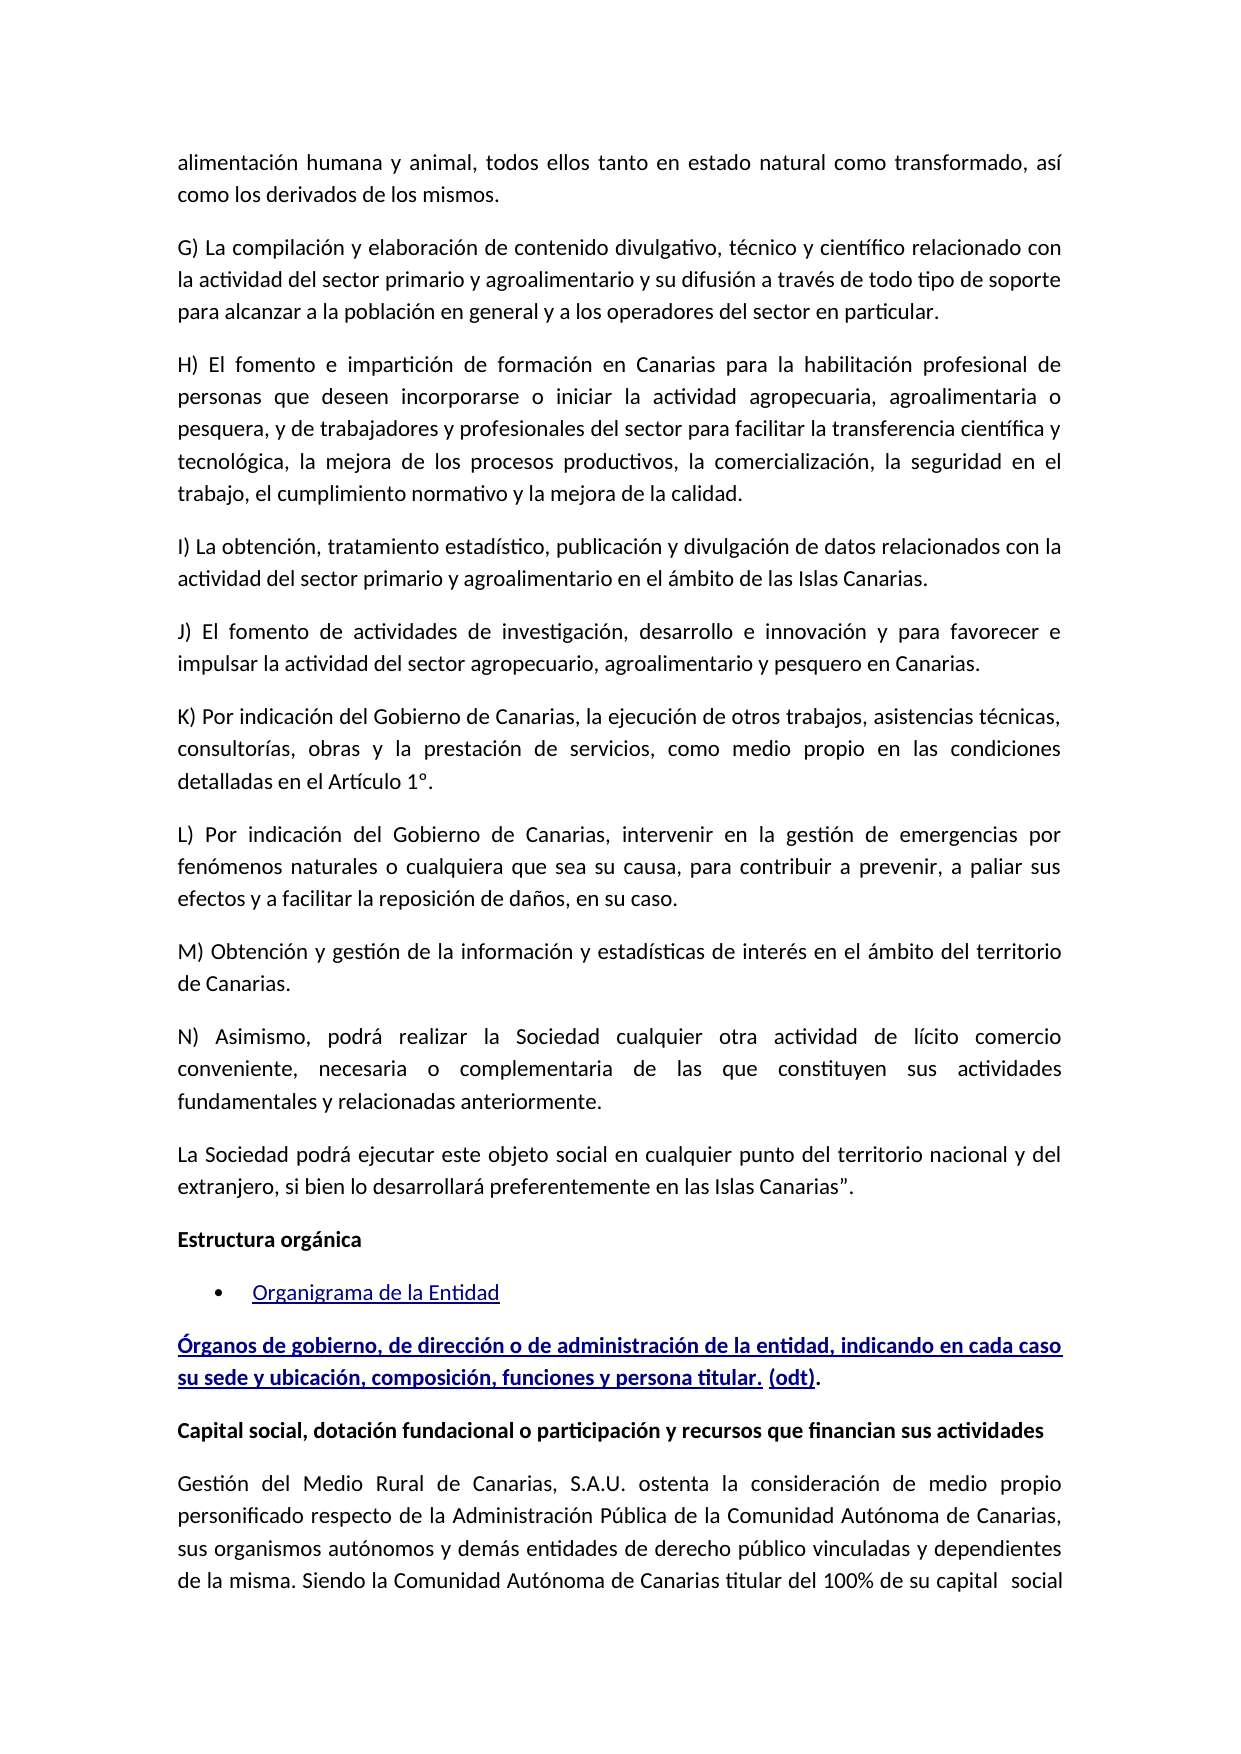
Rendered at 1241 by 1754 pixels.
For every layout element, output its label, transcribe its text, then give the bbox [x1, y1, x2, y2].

text J) El fomento de actividades de investigación, desarrollo e innovación y para favorecer e impulsar la actividad del sector agropecuario, agroalimentario y pesquero en Canarias. [177, 617, 1063, 677]
list Organigrama de la Entidad [215, 1278, 1063, 1306]
text H) El fomento e impartición de formación en Canarias para la habilitación profesional de personas que deseen incorporarse o iniciar la actividad agropecuaria, agroalimentaria o pesquera, y de trabajadores y profesionales del sector para facilitar la transferencia científica y tecnológica, la mejora de los procesos productivos, la comercialización, la seguridad en el trabajo, el cumplimiento normativo y la mejora de la calidad. [177, 350, 1063, 507]
text M) Obtención y gestión de la información y estadísticas de interés en el ámbito del territorio de Canarias. [177, 937, 1063, 997]
text L) Por indicación del Gobierno de Canarias, intervenir en la gestión de emergencias por fenómenos naturales o cualquiera que sea su causa, para contribuir a prevenir, a paliar sus efectos y a facilitar la reposición de daños, en su caso. [177, 820, 1063, 912]
text Estructura orgánica [177, 1225, 1063, 1253]
text Gestión del Medio Rural de Canarias, S.A.U. ostenta la consideración de medio propio personificado respecto de la Administración Pública de la Comunidad Autónoma de Canarias, sus organismos autónomos y demás entidades de derecho público vinculadas y dependientes de la misma. Siendo la Comunidad Autónoma de Canarias titular del 100% de su capital social [177, 1469, 1063, 1594]
text La Sociedad podrá ejecutar este objeto social en cualquier punto del territorio nacional y del extranjero, si bien lo desarrollará preferentemente en las Islas Canarias”. [177, 1140, 1063, 1200]
text N) Asimismo, podrá realizar la Sociedad cualquier otra actividad de lícito comercio conveniente, necesaria o complementaria de las que constituyen sus actividades fundamentales y relacionadas anteriormente. [177, 1022, 1063, 1115]
text Órganos de gobierno, de dirección o de administración de la entidad, indicando en cada caso [177, 1331, 1063, 1355]
text I) La obtención, tratamiento estadístico, publicación y divulgación de datos relacionados con la actividad del sector primario y agroalimentario en el ámbito de las Islas Canarias. [177, 532, 1063, 592]
text alimentación humana y animal, todos ellos tanto en estado natural como transformado, así como los derivados de los mismos. [177, 148, 1063, 208]
text G) La compilación y elaboración de contenido divulgativo, técnico y científico relacionado con la actividad del sector primario y agroalimentario y su difusión a través de todo tipo de soporte para alcanzar a la población en general y a los operadores del sector en particular. [177, 233, 1063, 325]
text K) Por indicación del Gobierno de Canarias, la ejecución de otros trabajos, asistencias técnicas, consultorías, obras y la prestación de servicios, como medio propio en las condiciones detalladas en el Artículo 1º. [177, 702, 1063, 795]
text su sede y ubicación, composición, funciones y persona titular. (odt). [177, 1356, 1063, 1391]
text Capital social, dotación fundacional o participación y recursos que financian sus actividades [177, 1416, 1063, 1444]
